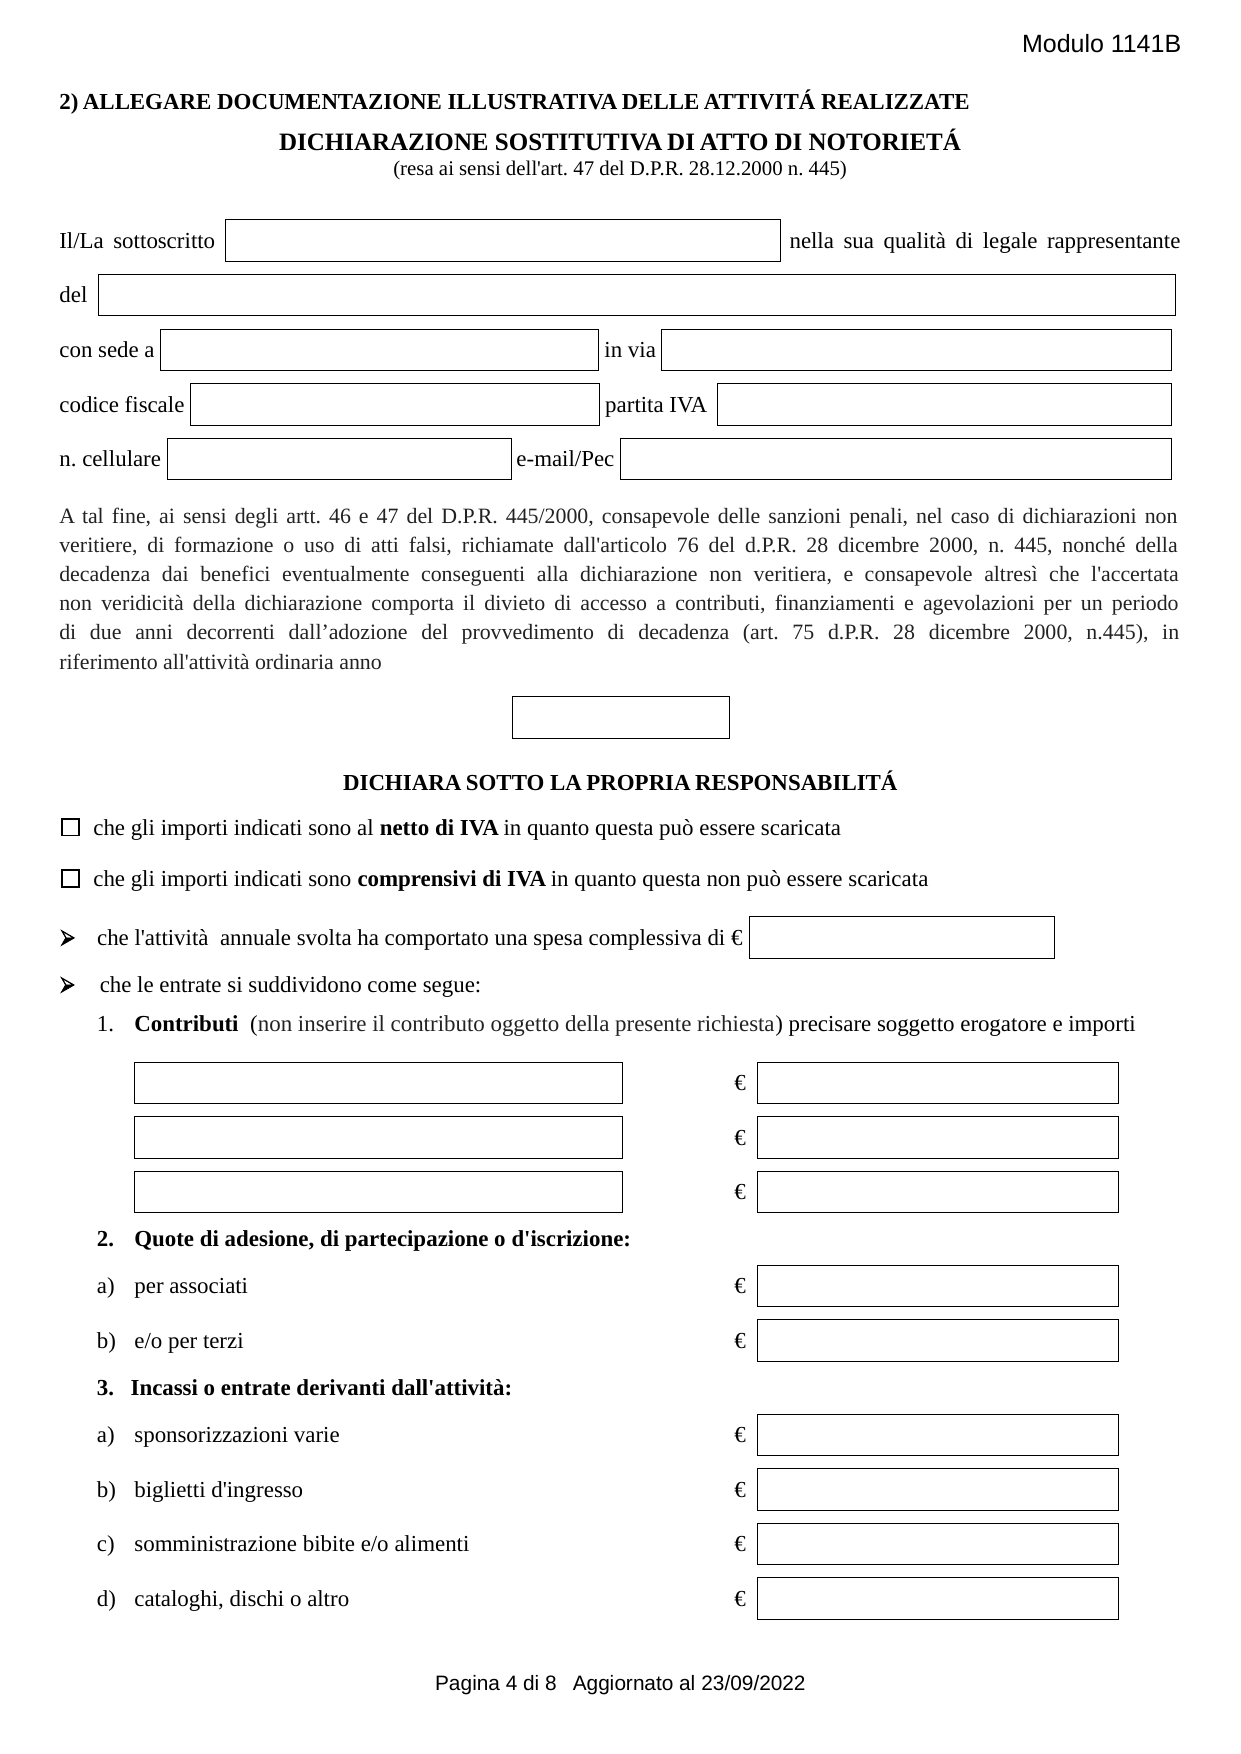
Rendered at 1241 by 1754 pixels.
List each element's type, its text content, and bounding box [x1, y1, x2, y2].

list somministrazione bibite e/o alimenti € [97, 1523, 757, 1564]
text (resa ai sensi dell'art. 47 del D.P.R. 28.12.2000 n. 445) [59, 156, 1181, 180]
list cataloghi, dischi o altro € [97, 1577, 757, 1619]
text n. cellulare [59, 438, 167, 479]
text codice fiscale [59, 383, 190, 425]
list Quote di adesione, di partecipazione o d'iscrizione: [97, 1226, 1181, 1252]
list [1055, 916, 1181, 958]
list [1119, 1319, 1181, 1361]
list biglietti d'ingresso € [97, 1468, 757, 1510]
list che l'attività annuale svolta ha comportato una spesa complessiva di € [59, 916, 749, 958]
list [1119, 1468, 1181, 1510]
text che gli importi indicati sono comprensivi di IVA in quanto questa non può essere scaricata [60, 865, 1181, 892]
text € [623, 1171, 757, 1212]
text A tal fine, ai sensi degli artt. 46 e 47 del D.P.R. 445/2000, consapevole delle sanzioni penali, nel caso di dichiarazioni non veritiere, di formazione o uso di atti falsi, richiamate dall'articolo 76 del d.P.R. 28 dicembre 2000, n. 445, nonché della decadenza dai benefici eventualmente conseguenti alla dichiarazione non veritiera, e consapevole altresì che l'accertata non veridicità della dichiarazione comporta il divieto di accesso a contributi, finanziamenti e agevolazioni per un periodo di due anni decorrenti dall’adozione del provvedimento di decadenza (art. 75 d.P.R. 28 dicembre 2000, n.445), in riferimento all'attività ordinaria anno [59, 503, 1181, 675]
list [1119, 1414, 1181, 1455]
text € [623, 1062, 757, 1103]
text 2) ALLEGARE DOCUMENTAZIONE ILLUSTRATIVA DELLE ATTIVITÁ REALIZZATE [59, 88, 1181, 114]
text in via [599, 329, 661, 370]
text € [623, 1116, 757, 1158]
list [1119, 1577, 1181, 1619]
text [1119, 1062, 1181, 1103]
text [1172, 329, 1181, 370]
text [59, 1171, 134, 1212]
text [1119, 1116, 1181, 1158]
list [1119, 1265, 1181, 1306]
list per associati € [97, 1265, 757, 1306]
text [59, 1062, 134, 1103]
text che gli importi indicati sono al netto di IVA in quanto questa può essere scaricata [93, 814, 1181, 840]
text DICHIARA SOTTO LA PROPRIA RESPONSABILITÁ [59, 768, 1181, 795]
list Contributi (non inserire il contributo oggetto della presente richiesta) precisare soggetto erogatore e importi [97, 1011, 1181, 1037]
list Incassi o entrate derivanti dall'attività: [97, 1374, 1181, 1401]
list che le entrate si suddividono come segue: [59, 971, 1181, 997]
list [1119, 1523, 1181, 1564]
text con sede a [59, 329, 160, 370]
list e/o per terzi € [97, 1319, 757, 1361]
text Il/La sottoscritto nella sua qualità di legale rappresentante del [59, 219, 1181, 316]
text partita IVA [600, 383, 717, 425]
text [1119, 1171, 1181, 1212]
text [59, 1116, 134, 1158]
text DICHIARAZIONE SOSTITUTIVA DI ATTO DI NOTORIETÁ [59, 127, 1181, 156]
list sponsorizzazioni varie € [97, 1414, 757, 1455]
text e-mail/Pec [512, 438, 620, 479]
